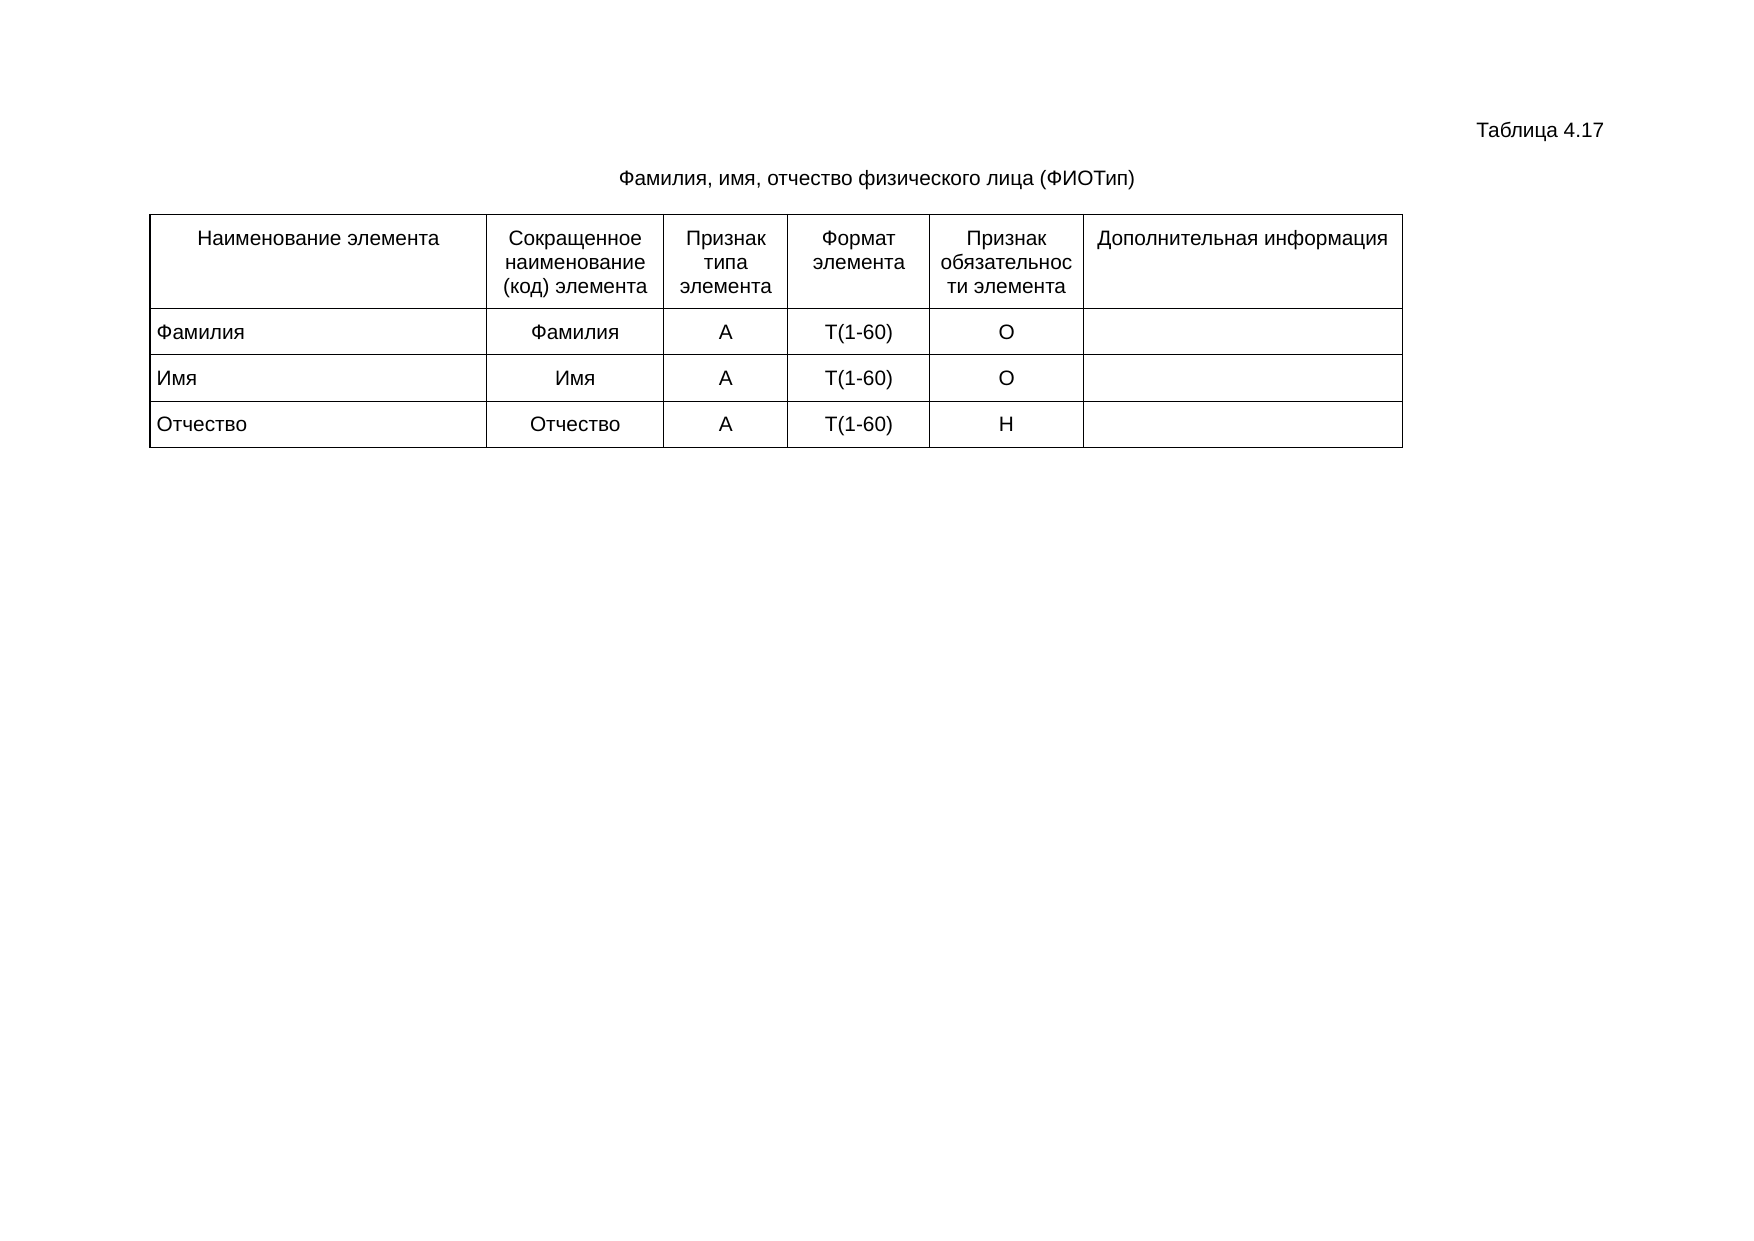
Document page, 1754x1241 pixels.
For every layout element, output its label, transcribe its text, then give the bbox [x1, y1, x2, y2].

table_cell Имя [151, 355, 486, 401]
table_cell Имя [487, 355, 663, 401]
table_cell Фамилия [487, 309, 663, 354]
table_cell Отчество [487, 402, 663, 447]
table_cell T(1-60) [788, 402, 929, 447]
table_header Дополнительная информация [1084, 215, 1402, 308]
table_cell О [930, 355, 1083, 401]
table_cell Н [930, 402, 1083, 447]
table_cell А [664, 355, 787, 401]
table_cell [1084, 402, 1402, 447]
table_cell T(1-60) [788, 309, 929, 354]
table_cell T(1-60) [788, 355, 929, 401]
table_cell А [664, 402, 787, 447]
subtitle Таблица 4.17 [150, 118, 1604, 142]
table_cell Фамилия [151, 309, 486, 354]
table_header Формат элемента [788, 215, 929, 308]
table_cell [1084, 355, 1402, 401]
table_header Признак обязательности элемента [930, 215, 1083, 308]
table_header Признак типа элемента [664, 215, 787, 308]
table_cell [1084, 309, 1402, 354]
table_cell О [930, 309, 1083, 354]
table_header Наименование элемента [151, 215, 486, 308]
table_header Сокращенное наименование (код) элемента [487, 215, 663, 308]
text Фамилия, имя, отчество физического лица (ФИОТип) [150, 166, 1604, 190]
table_cell Отчество [151, 402, 486, 447]
table_cell А [664, 309, 787, 354]
